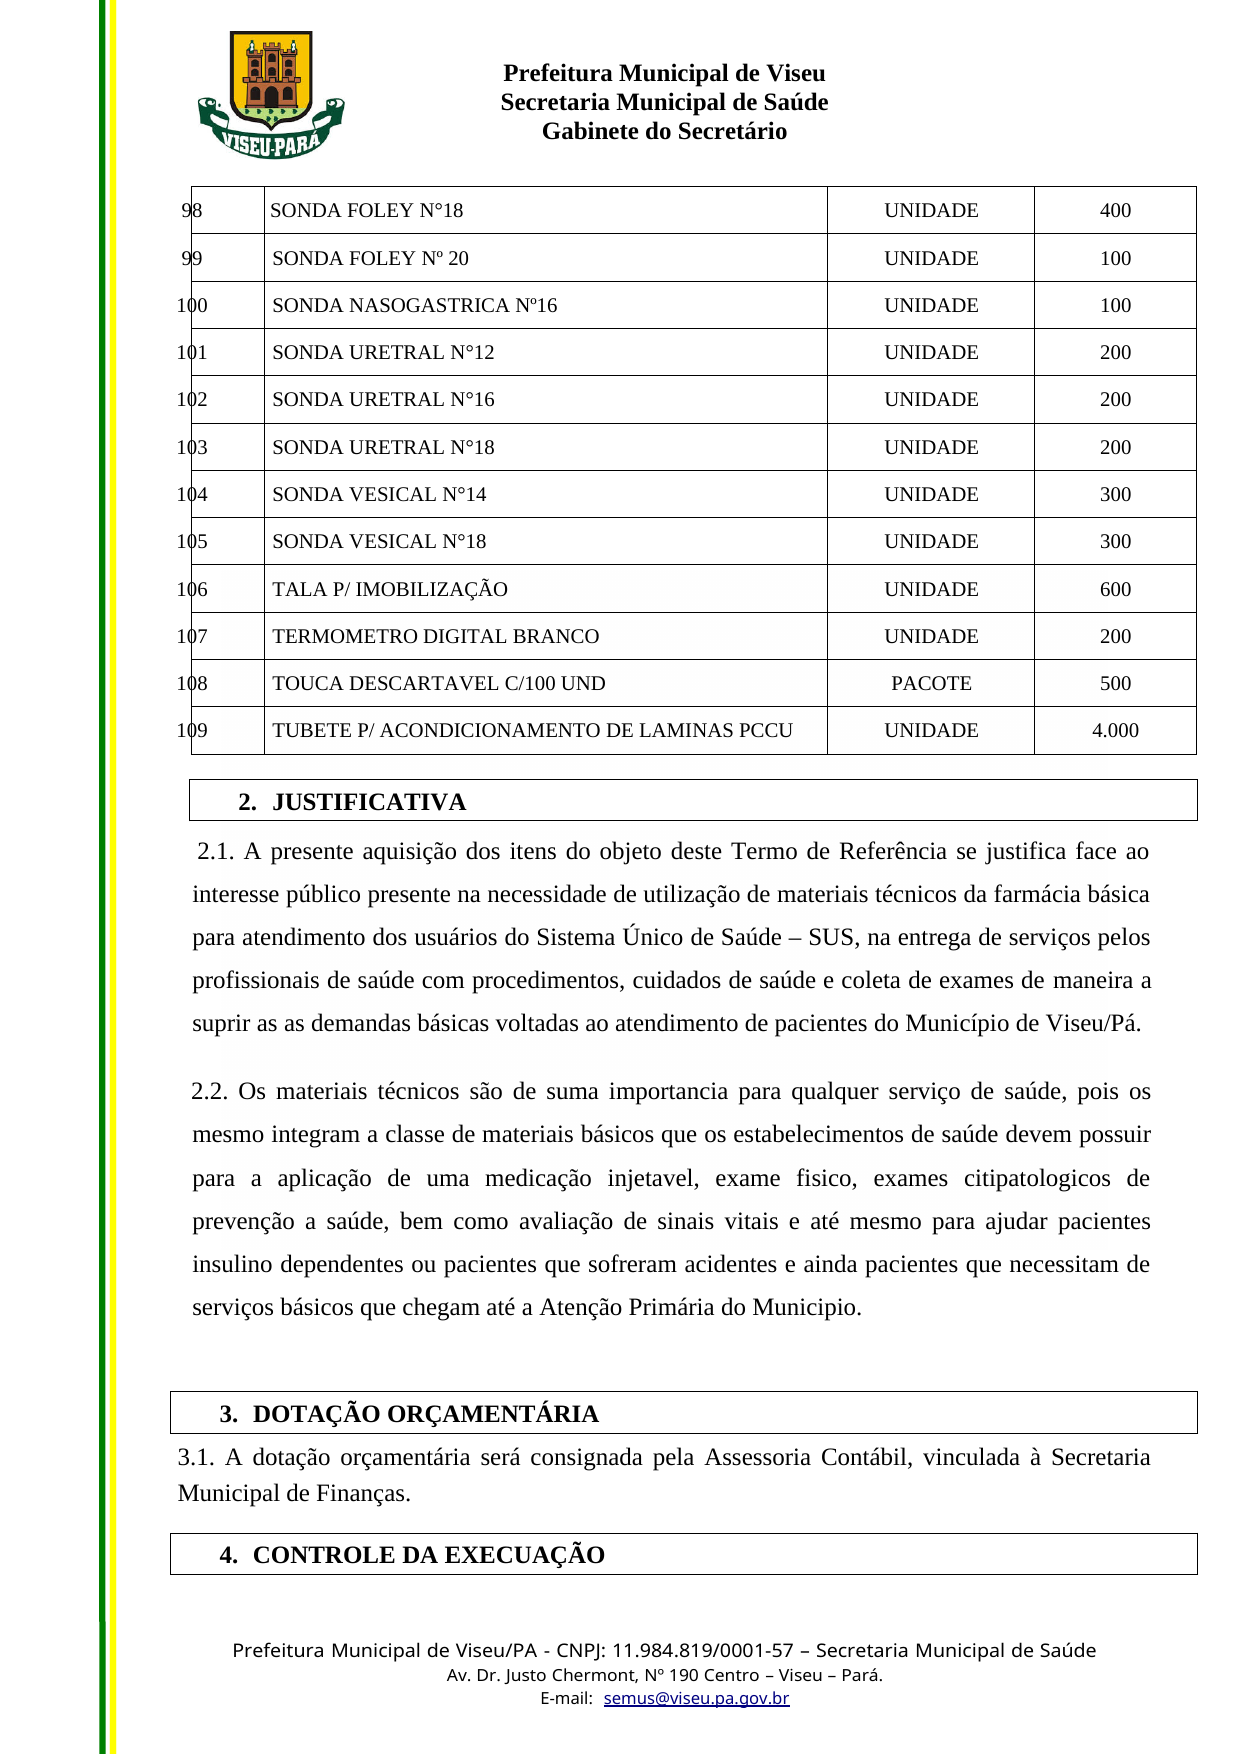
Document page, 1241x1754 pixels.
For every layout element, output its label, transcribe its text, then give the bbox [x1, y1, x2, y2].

table_cell UNIDADE [828, 234, 1034, 281]
table_cell [192, 471, 264, 517]
text 2.1. A presente aquisição dos itens do objeto deste Termo de Referência se justifica face ao interesse público presente na necessidade de utilização de materiais técnicos da farmácia básica para atendimento dos usuários do Sistema Único de Saúde – SUS, na entrega de serviços pelos profissionais de saúde com procedimentos, cuidados de saúde e coleta de exames de maneira a suprir as as demandas básicas voltadas ao atendimento de pacientes do Município de Viseu/Pá. [1108, 821, 1152, 1037]
table_cell [192, 234, 264, 281]
table_cell 500 [1108, 660, 1196, 706]
table_cell [192, 565, 264, 612]
table_cell SONDA URETRAL N°16 [265, 376, 827, 422]
table_cell 200 [1035, 329, 1196, 375]
table_cell SONDA VESICAL N°14 [265, 471, 827, 517]
text 2.1. A presente aquisição dos itens do objeto deste Termo de Referência se justifica face ao interesse público presente na necessidade de utilização de materiais técnicos da farmácia básica para atendimento dos usuários do Sistema Único de Saúde – SUS, na entrega de serviços pelos profissionais de saúde com procedimentos, cuidados de saúde e coleta de exames de maneira a suprir as as demandas básicas voltadas ao atendimento de pacientes do Município de Viseu/Pá. [190, 780, 1197, 820]
table_cell [192, 187, 264, 233]
table_cell 100 [1035, 282, 1196, 328]
table_cell SONDA FOLEY Nº 20 [265, 234, 827, 281]
table_cell UNIDADE [828, 329, 1034, 375]
table_cell 100 [1035, 234, 1196, 281]
table_cell [192, 282, 264, 328]
table_cell SONDA URETRAL N°18 [265, 424, 827, 470]
table_cell 300 [1035, 518, 1196, 564]
text 3. DOTAÇÃO ORÇAMENTÁRIA [219, 1399, 1197, 1428]
table_cell TALA P/ IMOBILIZAÇÃO [265, 565, 827, 570]
table_cell SONDA FOLEY N°18 [265, 187, 827, 233]
table_cell UNIDADE [828, 282, 1034, 328]
table_cell UNIDADE [828, 471, 1034, 517]
table_cell [192, 518, 264, 564]
text 2. JUSTIFICATIVA [238, 787, 1197, 816]
text 2.2. Os materiais técnicos são de suma importancia para qualquer serviço de saúde, pois os mesmo integram a classe de materiais básicos que os estabelecimentos de saúde devem possuir para a aplicação de uma medicação injetavel, exame fisico, exames citipatologicos de prevenção a saúde, bem como avaliação de sinais vitais e até mesmo para ajudar pacientes insulino dependentes ou pacientes que sofreram acidentes e ainda pacientes que necessitam de serviços básicos que chegam até a Atenção Primária do Municipio. [191, 1076, 1152, 1321]
table_cell [192, 613, 221, 659]
table_cell [192, 424, 264, 470]
table_cell [192, 660, 221, 706]
table_cell [192, 707, 221, 753]
table_cell 200 [1035, 424, 1196, 470]
table_cell UNIDADE [828, 518, 1034, 564]
table_cell SONDA URETRAL N°12 [265, 329, 827, 375]
text [171, 1392, 1197, 1433]
table_cell [192, 376, 264, 422]
table_cell 200 [1035, 376, 1196, 422]
table_cell SONDA NASOGASTRICA Nº16 [265, 282, 827, 328]
text 4. CONTROLE DA EXECUAÇÃO [219, 1541, 1197, 1569]
table_cell UNIDADE [828, 187, 1034, 233]
table_cell 300 [1035, 471, 1196, 517]
text 3.1. A dotação orçamentária será consignada pela Assessoria Contábil, vinculada à Secretaria Municipal de Finanças. [177, 1434, 1152, 1507]
table_cell [192, 329, 264, 375]
table_cell SONDA VESICAL N°18 [265, 518, 827, 564]
table_cell UNIDADE [828, 424, 1034, 470]
table_cell 4.000 [1108, 707, 1196, 753]
table_cell 200 [1108, 613, 1196, 659]
table_cell UNIDADE [828, 565, 1034, 570]
table_cell UNIDADE [828, 376, 1034, 422]
table_cell 400 [1035, 187, 1196, 233]
table_cell 600 [1035, 565, 1196, 612]
